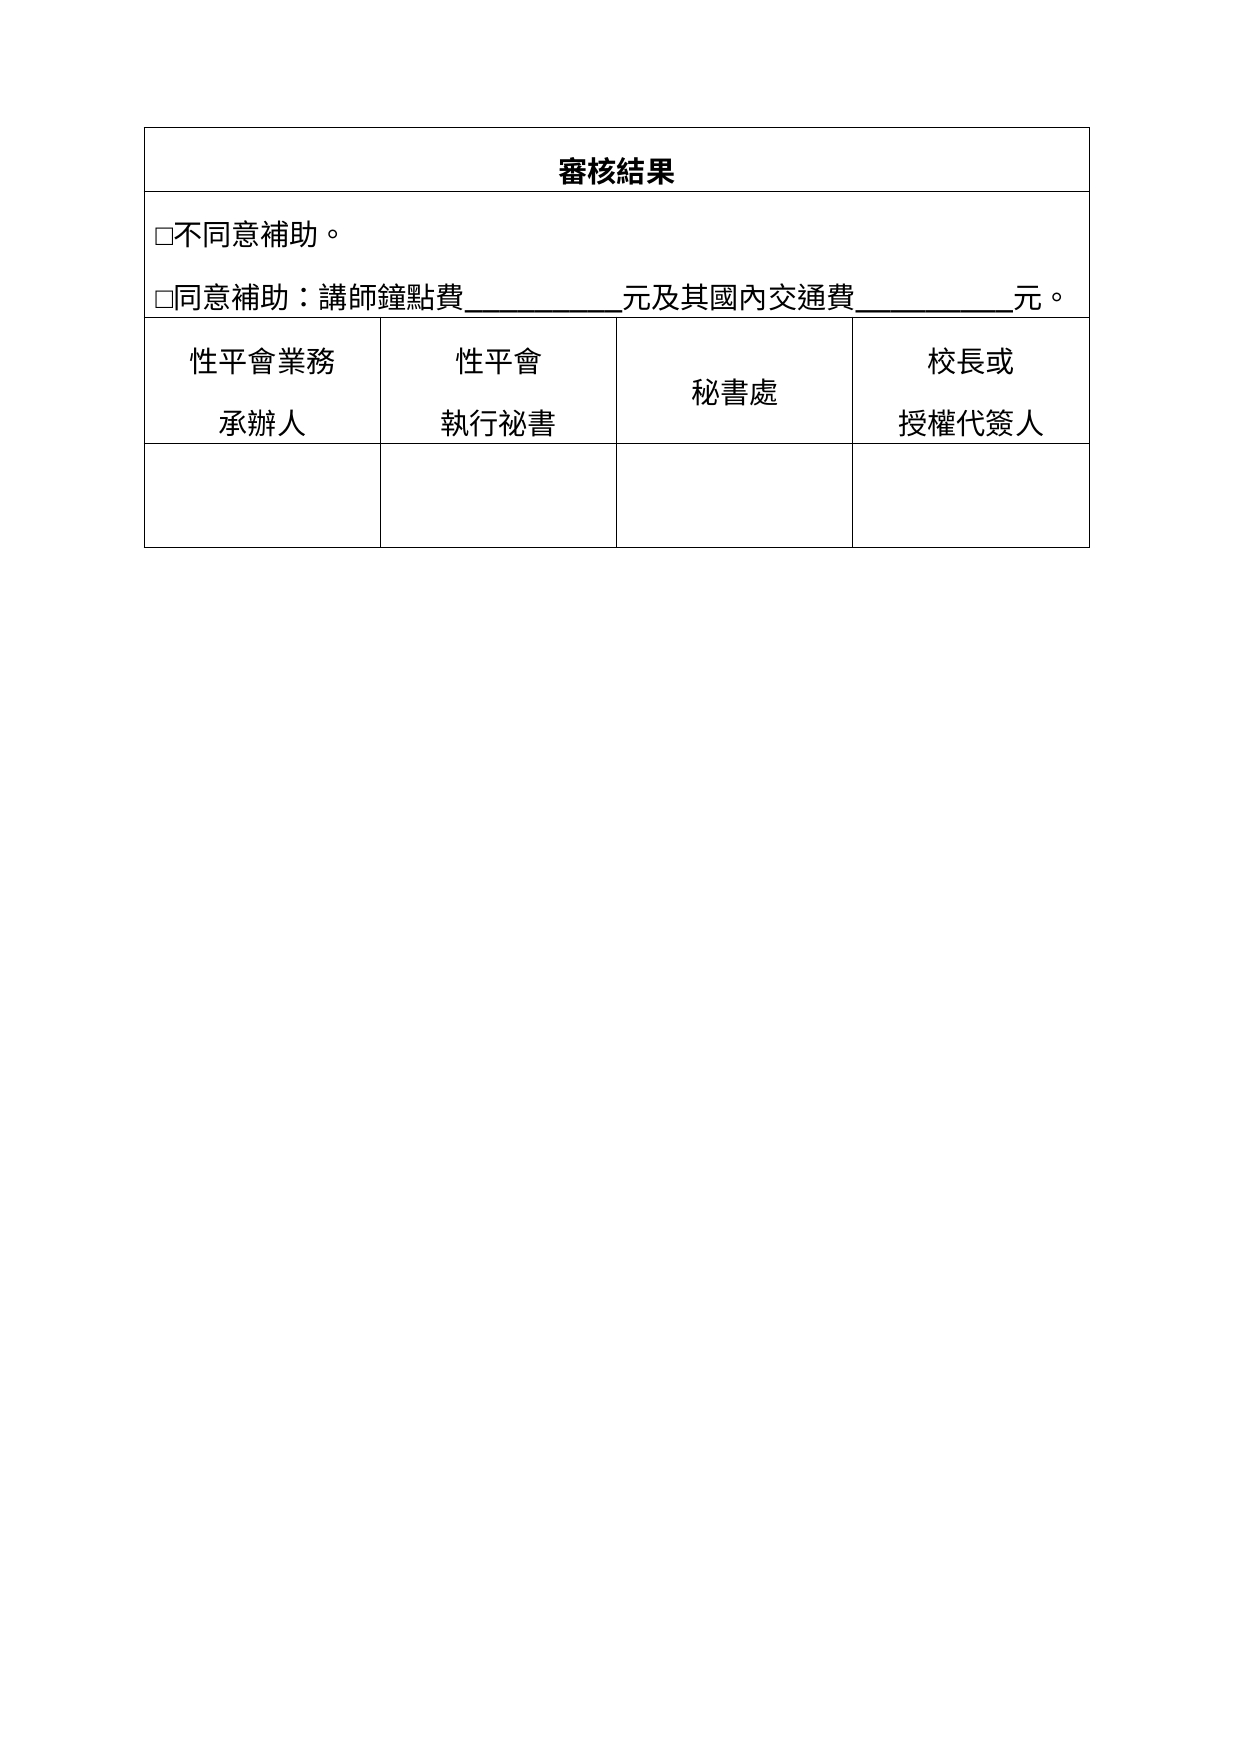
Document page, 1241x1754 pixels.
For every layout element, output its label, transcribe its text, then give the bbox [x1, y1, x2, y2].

table_cell [617, 444, 852, 547]
table_cell 性平會業務 承辦人 [145, 318, 380, 443]
table_cell [381, 444, 616, 547]
table_cell [853, 444, 1089, 547]
table_cell 審核結果 [145, 128, 1089, 191]
table_cell □不同意補助。 □同意補助：講師鐘點費_________元及其國內交通費_________元。 [145, 192, 1089, 317]
table_cell 秘書處 [617, 318, 852, 443]
table_cell [145, 444, 380, 547]
table_cell 校長或 授權代簽人 [853, 318, 1089, 443]
table_cell 性平會 執行祕書 [381, 318, 616, 443]
